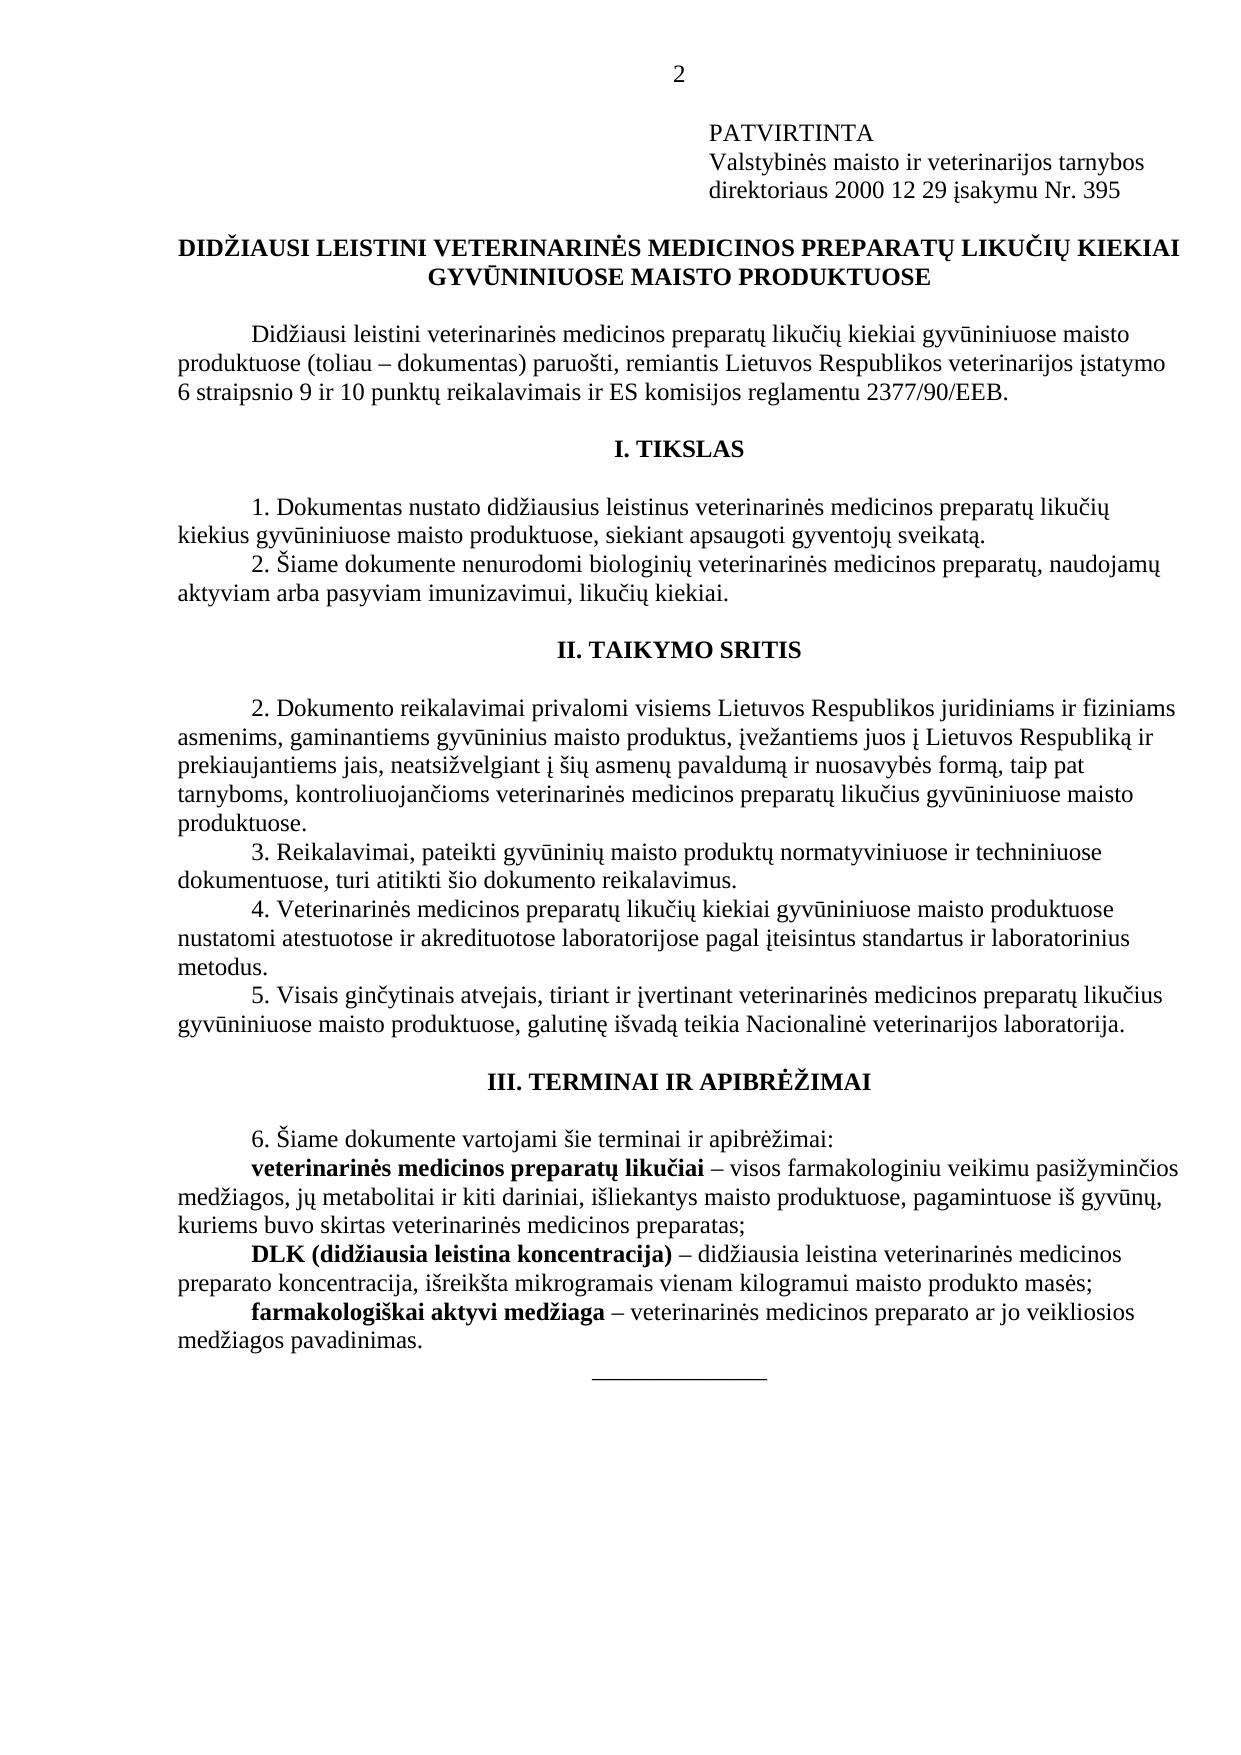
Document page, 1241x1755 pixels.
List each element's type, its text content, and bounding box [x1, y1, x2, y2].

text farmakologiškai aktyvi medžiaga – veterinarinės medicinos preparato ar jo veikliosios medžiagos pavadinimas. [177, 1297, 1181, 1354]
text II. TAIKYMO SRITIS [177, 636, 1181, 664]
text 4. Veterinarinės medicinos preparatų likučių kiekiai gyvūniniuose maisto produktuose nustatomi atestuotose ir akredituotose laboratorijose pagal įteisintus standartus ir laboratorinius metodus. [177, 894, 1181, 981]
text Didžiausi leistini veterinarinės medicinos preparatų likučių kiekiai gyvūniniuose maisto produktuose (toliau – dokumentas) paruošti, remiantis Lietuvos Respublikos veterinarijos įstatymo 6 straipsnio 9 ir 10 punktų reikalavimais ir ES komisijos reglamentu 2377/90/EEB. [177, 319, 1181, 406]
text I. TIKSLAS [177, 434, 1181, 463]
text veterinarinės medicinos preparatų likučiai – visos farmakologiniu veikimu pasižyminčios medžiagos, jų metabolitai ir kiti dariniai, išliekantys maisto produktuose, pagamintuose iš gyvūnų, kuriems buvo skirtas veterinarinės medicinos preparatas; [177, 1153, 1181, 1239]
text DLK (didžiausia leistina koncentracija) – didžiausia leistina veterinarinės medicinos preparato koncentracija, išreikšta mikrogramais vienam kilogramui maisto produkto masės; [177, 1239, 1181, 1297]
text 2. Dokumento reikalavimai privalomi visiems Lietuvos Respublikos juridiniams ir fiziniams asmenims, gaminantiems gyvūninius maisto produktus, įvežantiems juos į Lietuvos Respubliką ir prekiaujantiems jais, neatsižvelgiant į šių asmenų pavaldumą ir nuosavybės formą, taip pat tarnyboms, kontroliuojančioms veterinarinės medicinos preparatų likučius gyvūniniuose maisto produktuose. [177, 693, 1181, 837]
text 5. Visais ginčytinais atvejais, tiriant ir įvertinant veterinarinės medicinos preparatų likučius gyvūniniuose maisto produktuose, galutinę išvadą teikia Nacionalinė veterinarijos laboratorija. [177, 981, 1181, 1038]
text III. TERMINAI IR APIBRĖŽIMAI [177, 1067, 1181, 1096]
text ______________ [177, 1354, 1181, 1383]
text 3. Reikalavimai, pateikti gyvūninių maisto produktų normatyviniuose ir techniniuose dokumentuose, turi atitikti šio dokumento reikalavimus. [177, 837, 1181, 894]
text Valstybinės maisto ir veterinarijos tarnybos [177, 147, 1181, 176]
text PATVIRTINTA [709, 118, 1181, 147]
text 1. Dokumentas nustato didžiausius leistinus veterinarinės medicinos preparatų likučių kiekius gyvūniniuose maisto produktuose, siekiant apsaugoti gyventojų sveikatą. [177, 492, 1181, 549]
text direktoriaus 2000 12 29 įsakymu Nr. 395 [177, 176, 1181, 204]
text gyvūniniuose maisto produktuose [177, 262, 1181, 291]
text Didžiausi leistini veterinarinės medicinos preparatų likučių kiekiai [177, 233, 1181, 262]
text 2. Šiame dokumente nenurodomi biologinių veterinarinės medicinos preparatų, naudojamų aktyviam arba pasyviam imunizavimui, likučių kiekiai. [177, 549, 1181, 607]
text 6. Šiame dokumente vartojami šie terminai ir apibrėžimai: [177, 1124, 1181, 1153]
